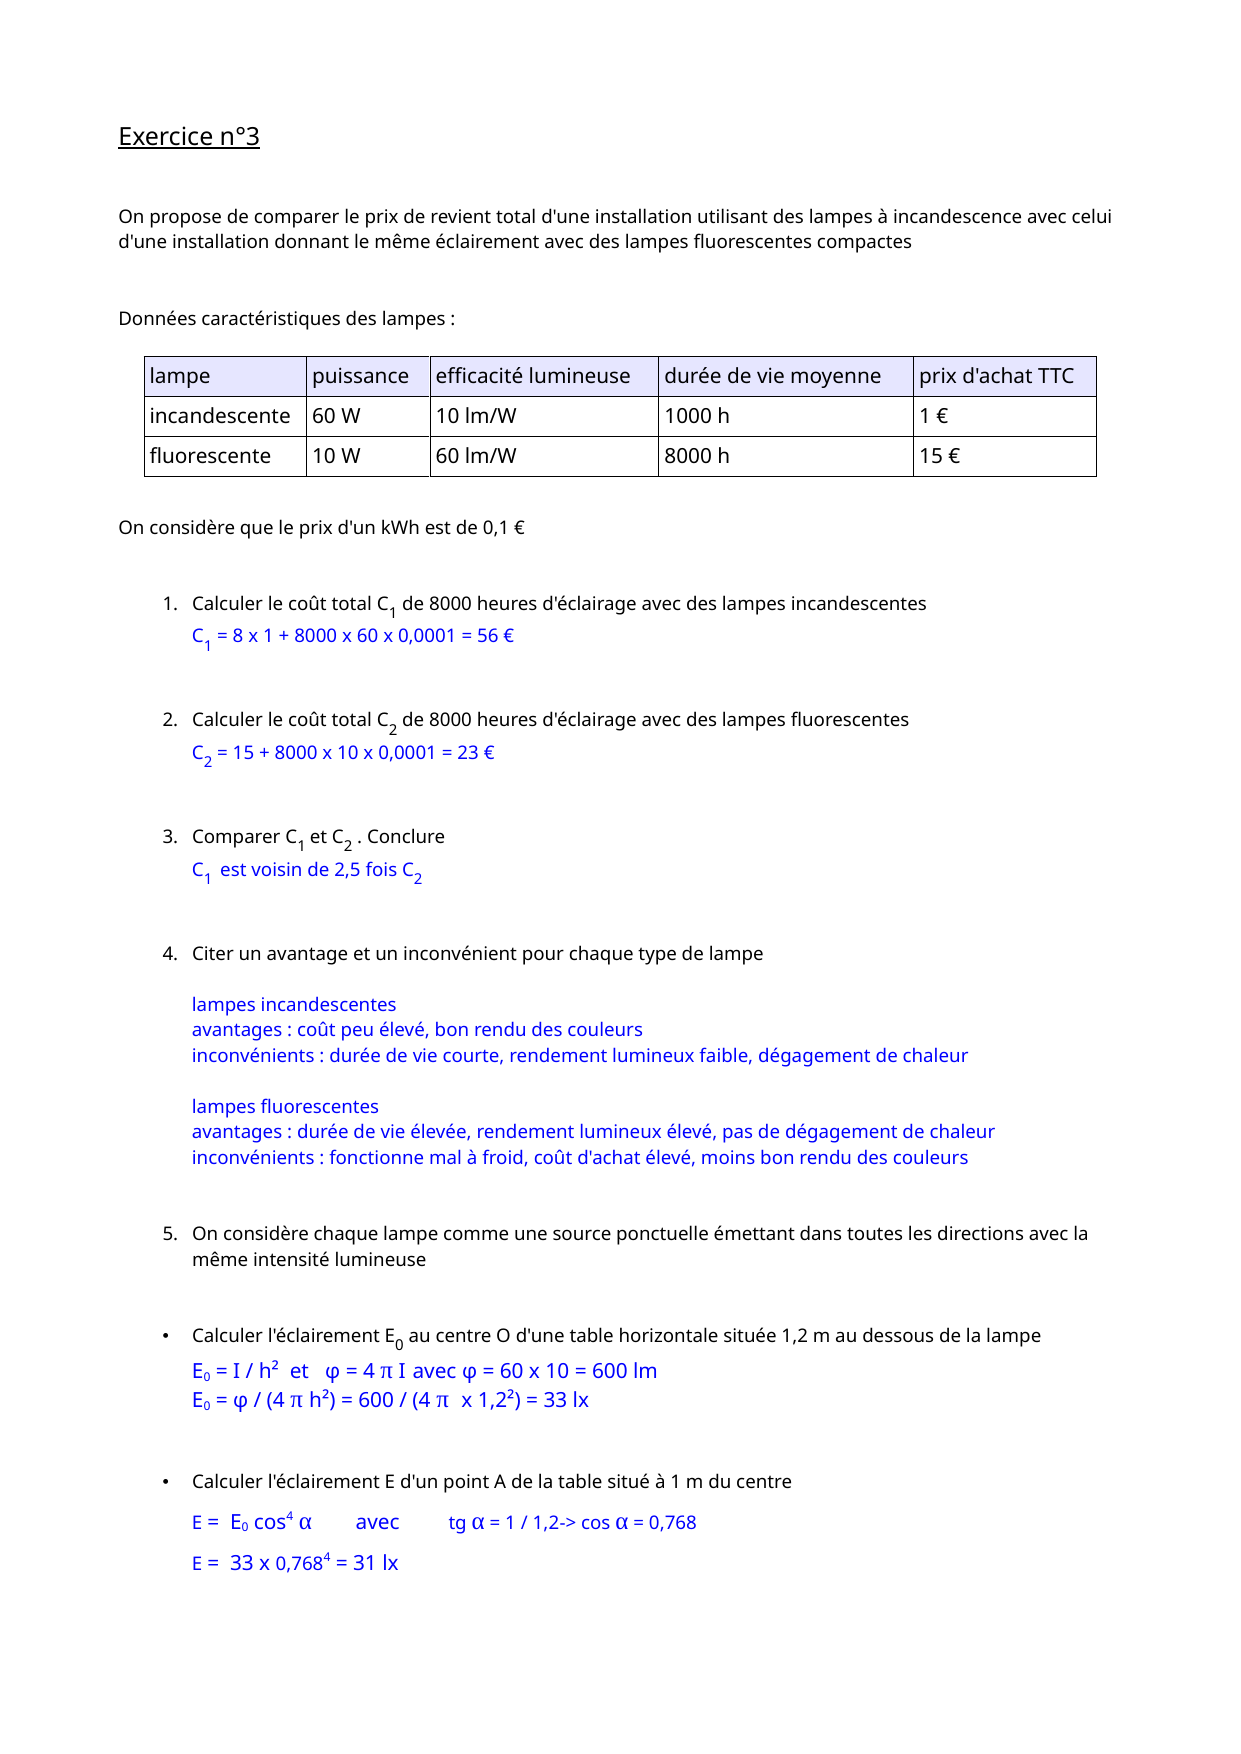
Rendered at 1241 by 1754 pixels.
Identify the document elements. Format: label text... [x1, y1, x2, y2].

text avantages : coût peu élevé, bon rendu des couleurs [118, 1017, 1122, 1042]
list Citer un avantage et un inconvénient pour chaque type de lampe [162, 940, 1122, 966]
text E = 33 x 0,7684 = 31 lx [118, 1548, 1122, 1576]
text C1 = 8 x 1 + 8000 x 60 x 0,0001 = 56 € [118, 623, 1122, 656]
text inconvénients : durée de vie courte, rendement lumineux faible, dégagement de chaleur [118, 1042, 1122, 1068]
list Calculer l'éclairement E d'un point A de la table situé à 1 m du centre [162, 1468, 1122, 1493]
list Calculer le coût total C1 de 8000 heures d'éclairage avec des lampes incandescentes [162, 590, 1122, 623]
list Comparer C1 et C2 . Conclure [162, 823, 1122, 856]
table_cell 1000 h [659, 397, 913, 436]
table_cell 8000 h [659, 437, 913, 476]
text Exercice n°3 [118, 118, 1122, 152]
text E = E0 cos4 α avec tg α = 1 / 1,2 -> cos α = 0,768 [118, 1506, 1122, 1536]
table_cell fluorescente [145, 437, 306, 476]
list Calculer le coût total C2 de 8000 heures d'éclairage avec des lampes fluorescentes [162, 707, 1122, 739]
table_cell 1 € [914, 397, 1096, 436]
text lampes incandescentes [118, 966, 1122, 1017]
text On propose de comparer le prix de revient total d'une installation utilisant des lampes à incandescence avec celui d'une installation donnant le même éclairement avec des lampes fluorescentes compactes [118, 203, 1122, 254]
table_cell 60 lm/W [431, 437, 658, 476]
table_header durée de vie moyenne [659, 357, 913, 396]
text C1 est voisin de 2,5 fois C2 [118, 856, 1122, 889]
text inconvénients : fonctionne mal à froid, coût d'achat élevé, moins bon rendu des couleurs [118, 1144, 1122, 1195]
table_header prix d'achat TTC [914, 357, 1096, 396]
list On considère chaque lampe comme une source ponctuelle émettant dans toutes les directions avec la même intensité lumineuse [162, 1221, 1122, 1272]
table_cell 10 W [307, 437, 429, 476]
table_cell incandescente [145, 397, 306, 436]
text avantages : durée de vie élevée, rendement lumineux élevé, pas de dégagement de chaleur [118, 1119, 1122, 1144]
table_cell 15 € [914, 437, 1096, 476]
text E0 = I / h² et φ = 4 π I avec φ = 60 x 10 = 600 lm [118, 1355, 1122, 1384]
text E0 = φ / (4 π h²) = 600 / (4 π x 1,2²) = 33 lx [118, 1384, 1122, 1414]
table_header lampe [145, 357, 306, 396]
list Calculer l'éclairement E0 au centre O d'une table horizontale située 1,2 m au dessous de la lampe [162, 1322, 1122, 1355]
text C2 = 15 + 8000 x 10 x 0,0001 = 23 € [118, 739, 1122, 772]
table_cell 60 W [307, 397, 429, 436]
text lampes fluorescentes [118, 1068, 1122, 1119]
table_header efficacité lumineuse [431, 357, 658, 396]
text Données caractéristiques des lampes : [118, 305, 1122, 330]
table_cell 10 lm/W [431, 397, 658, 436]
text On considère que le prix d'un kWh est de 0,1 € [118, 514, 1122, 539]
table_header puissance [307, 357, 429, 396]
